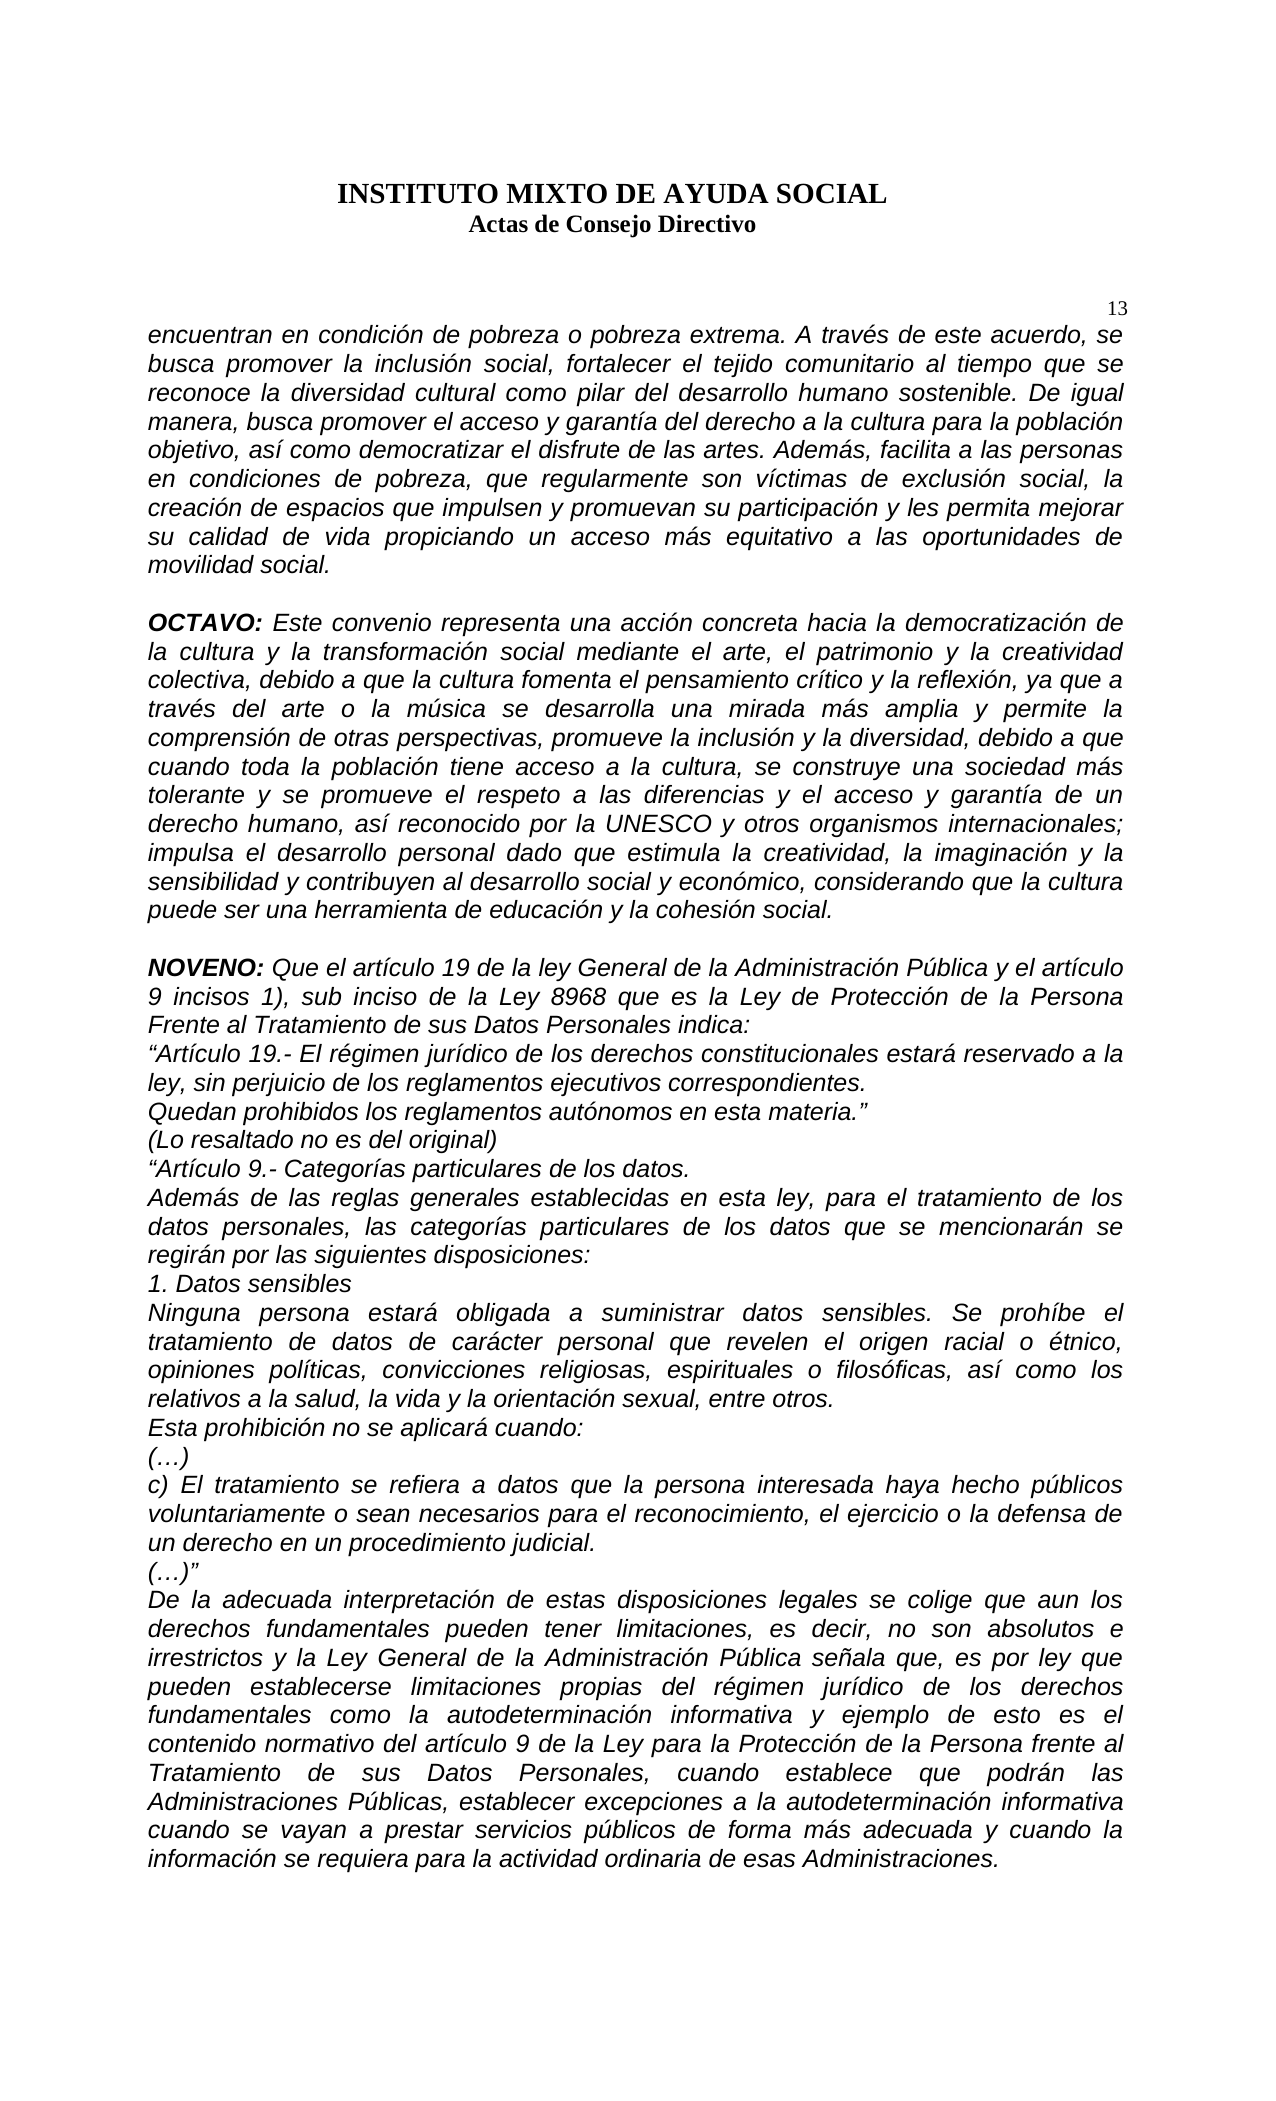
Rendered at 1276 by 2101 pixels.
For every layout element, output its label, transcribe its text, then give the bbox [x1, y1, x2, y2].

text Ninguna persona estará obligada a suministrar datos sensibles. Se prohíbe el tratamiento de datos de carácter personal que revelen el origen racial o étnico, opiniones políticas, convicciones religiosas, espirituales o filosóficas, así como los relativos a la salud, la vida y la orientación sexual, entre otros. [148, 1298, 1127, 1413]
text c) El tratamiento se refiera a datos que la persona interesada haya hecho públicos voluntariamente o sean necesarios para el reconocimiento, el ejercicio o la defensa de un derecho en un procedimiento judicial. [148, 1470, 1127, 1557]
text NOVENO: Que el artículo 19 de la ley General de la Administración Pública y el artículo 9 incisos 1), sub inciso de la Ley 8968 que es la Ley de Protección de la Persona Frente al Tratamiento de sus Datos Personales indica: [148, 953, 1127, 1039]
text “Artículo 9.- Categorías particulares de los datos. [148, 1154, 1127, 1183]
text (…) [148, 1442, 1127, 1470]
text (…)” [148, 1557, 1127, 1585]
text “Artículo 19.- El régimen jurídico de los derechos constitucionales estará reservado a la ley, sin perjuicio de los reglamentos ejecutivos correspondientes. [148, 1039, 1127, 1097]
text Esta prohibición no se aplicará cuando: [148, 1413, 1127, 1442]
text encuentran en condición de pobreza o pobreza extrema. A través de este acuerdo, se busca promover la inclusión social, fortalecer el tejido comunitario al tiempo que se reconoce la diversidad cultural como pilar del desarrollo humano sostenible. De igual manera, busca promover el acceso y garantía del derecho a la cultura para la población objetivo, así como democratizar el disfrute de las artes. Además, facilita a las personas en condiciones de pobreza, que regularmente son víctimas de exclusión social, la creación de espacios que impulsen y promuevan su participación y les permita mejorar su calidad de vida propiciando un acceso más equitativo a las oportunidades de movilidad social. [148, 320, 1127, 579]
text OCTAVO: Este convenio representa una acción concreta hacia la democratización de la cultura y la transformación social mediante el arte, el patrimonio y la creatividad colectiva, debido a que la cultura fomenta el pensamiento crítico y la reflexión, ya que a través del arte o la música se desarrolla una mirada más amplia y permite la comprensión de otras perspectivas, promueve la inclusión y la diversidad, debido a que cuando toda la población tiene acceso a la cultura, se construye una sociedad más tolerante y se promueve el respeto a las diferencias y el acceso y garantía de un derecho humano, así reconocido por la UNESCO y otros organismos internacionales; impulsa el desarrollo personal dado que estimula la creatividad, la imaginación y la sensibilidad y contribuyen al desarrollo social y económico, considerando que la cultura puede ser una herramienta de educación y la cohesión social. [148, 608, 1127, 924]
text (Lo resaltado no es del original) [148, 1125, 1127, 1154]
text Quedan prohibidos los reglamentos autónomos en esta materia.” [148, 1097, 1127, 1125]
text Además de las reglas generales establecidas en esta ley, para el tratamiento de los datos personales, las categorías particulares de los datos que se mencionarán se regirán por las siguientes disposiciones: [148, 1183, 1127, 1269]
text 1. Datos sensibles [148, 1269, 1127, 1298]
text De la adecuada interpretación de estas disposiciones legales se colige que aun los derechos fundamentales pueden tener limitaciones, es decir, no son absolutos e irrestrictos y la Ley General de la Administración Pública señala que, es por ley que pueden establecerse limitaciones propias del régimen jurídico de los derechos fundamentales como la autodeterminación informativa y ejemplo de esto es el contenido normativo del artículo 9 de la Ley para la Protección de la Persona frente al Tratamiento de sus Datos Personales, cuando establece que podrán las Administraciones Públicas, establecer excepciones a la autodeterminación informativa cuando se vayan a prestar servicios públicos de forma más adecuada y cuando la información se requiera para la actividad ordinaria de esas Administraciones. [148, 1585, 1127, 1873]
